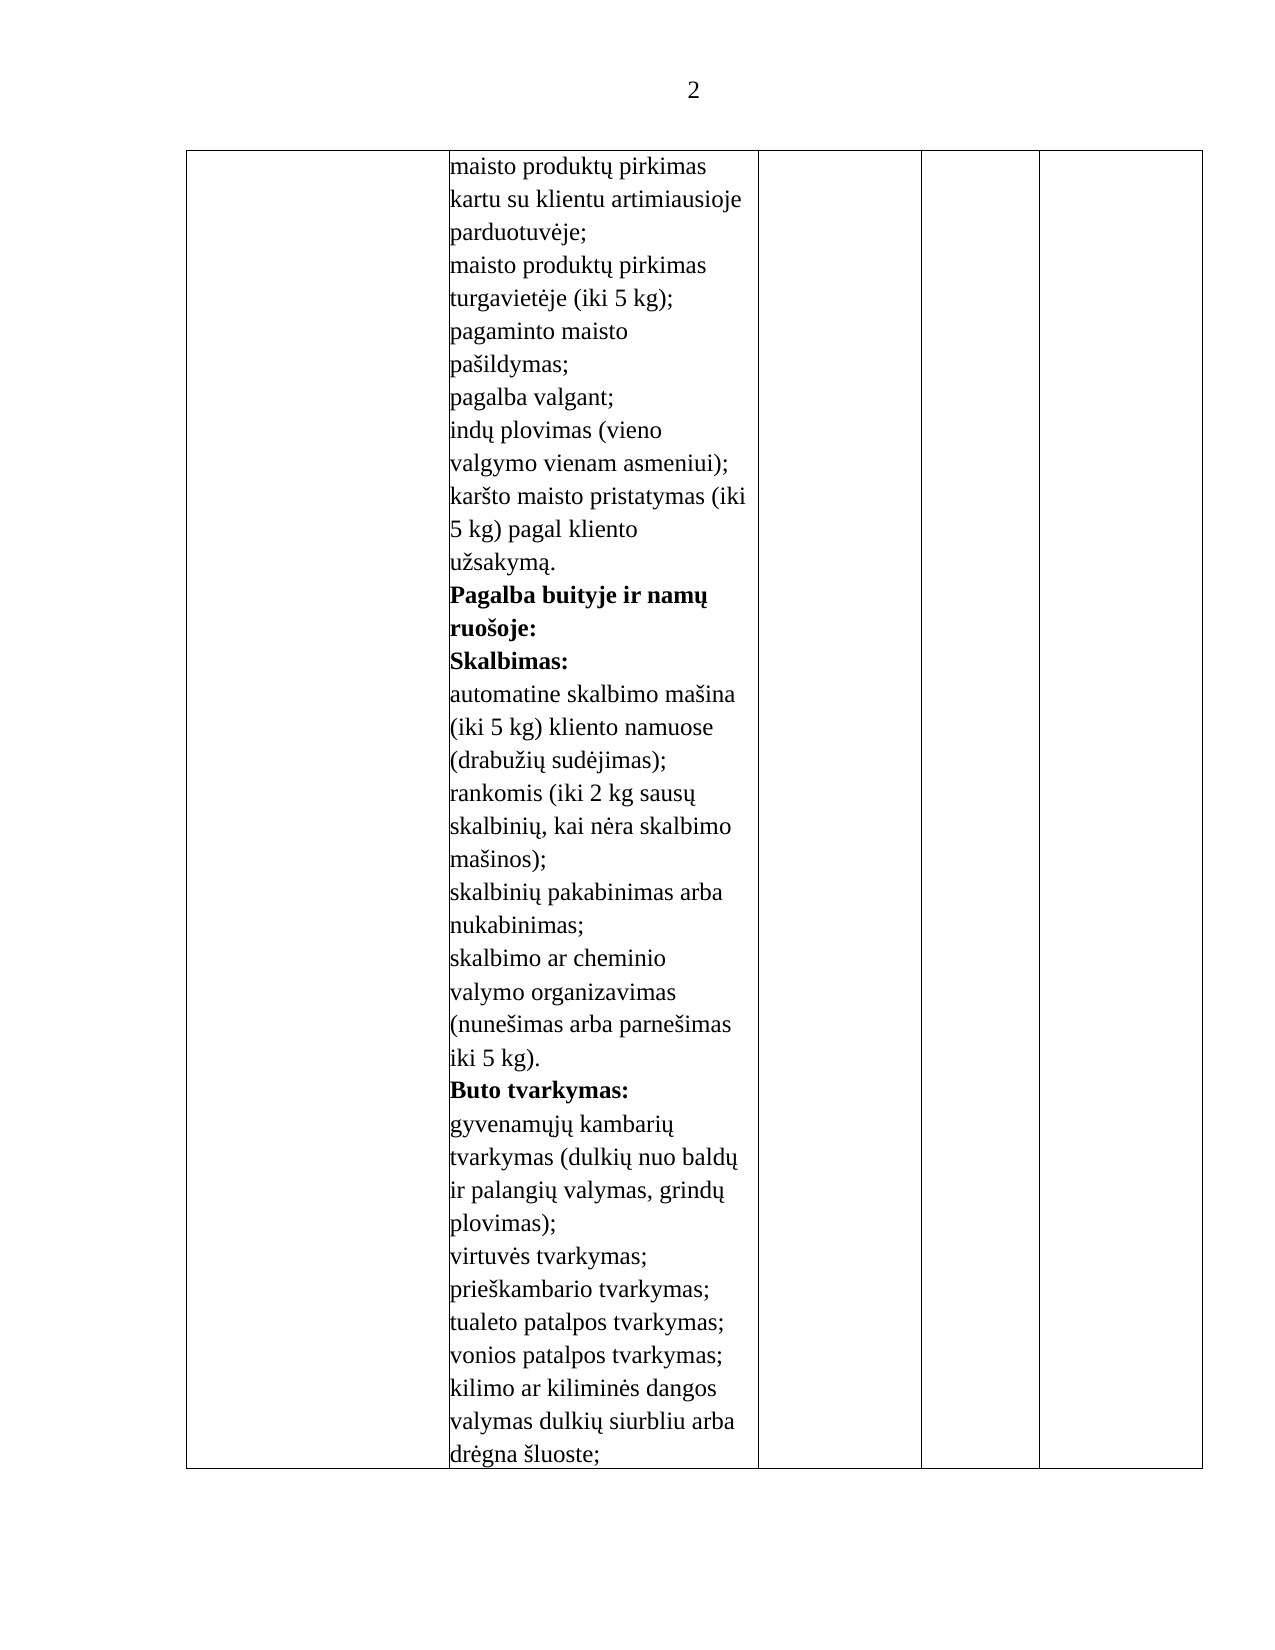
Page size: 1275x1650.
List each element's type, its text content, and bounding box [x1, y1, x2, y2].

table_cell [759, 151, 921, 1468]
table_cell maisto produktų pirkimas kartu su klientu artimiausioje parduotuvėje; maisto produktų pirkimas turgavietėje (iki 5 kg); pagaminto maisto pašildymas; pagalba valgant; indų plovimas (vieno valgymo vienam asmeniui); karšto maisto pristatymas (iki 5 kg) pagal kliento užsakymą. Pagalba buityje ir namų ruošoje: Skalbimas: automatine skalbimo mašina (iki 5 kg) kliento namuose (drabužių sudėjimas); rankomis (iki 2 kg sausų skalbinių, kai nėra skalbimo mašinos); skalbinių pakabinimas arba nukabinimas; skalbimo ar cheminio valymo organizavimas (nunešimas arba parnešimas iki 5 kg). Buto tvarkymas: gyvenamųjų kambarių tvarkymas (dulkių nuo baldų ir palangių valymas, grindų plovimas); virtuvės tvarkymas; prieškambario tvarkymas; tualeto patalpos tvarkymas; vonios patalpos tvarkymas; kilimo ar kiliminės dangos valymas dulkių siurbliu arba drėgna šluoste; [450, 151, 758, 1468]
table_cell [187, 151, 449, 1468]
table_cell [922, 151, 1039, 1468]
table_cell [1040, 151, 1202, 1468]
